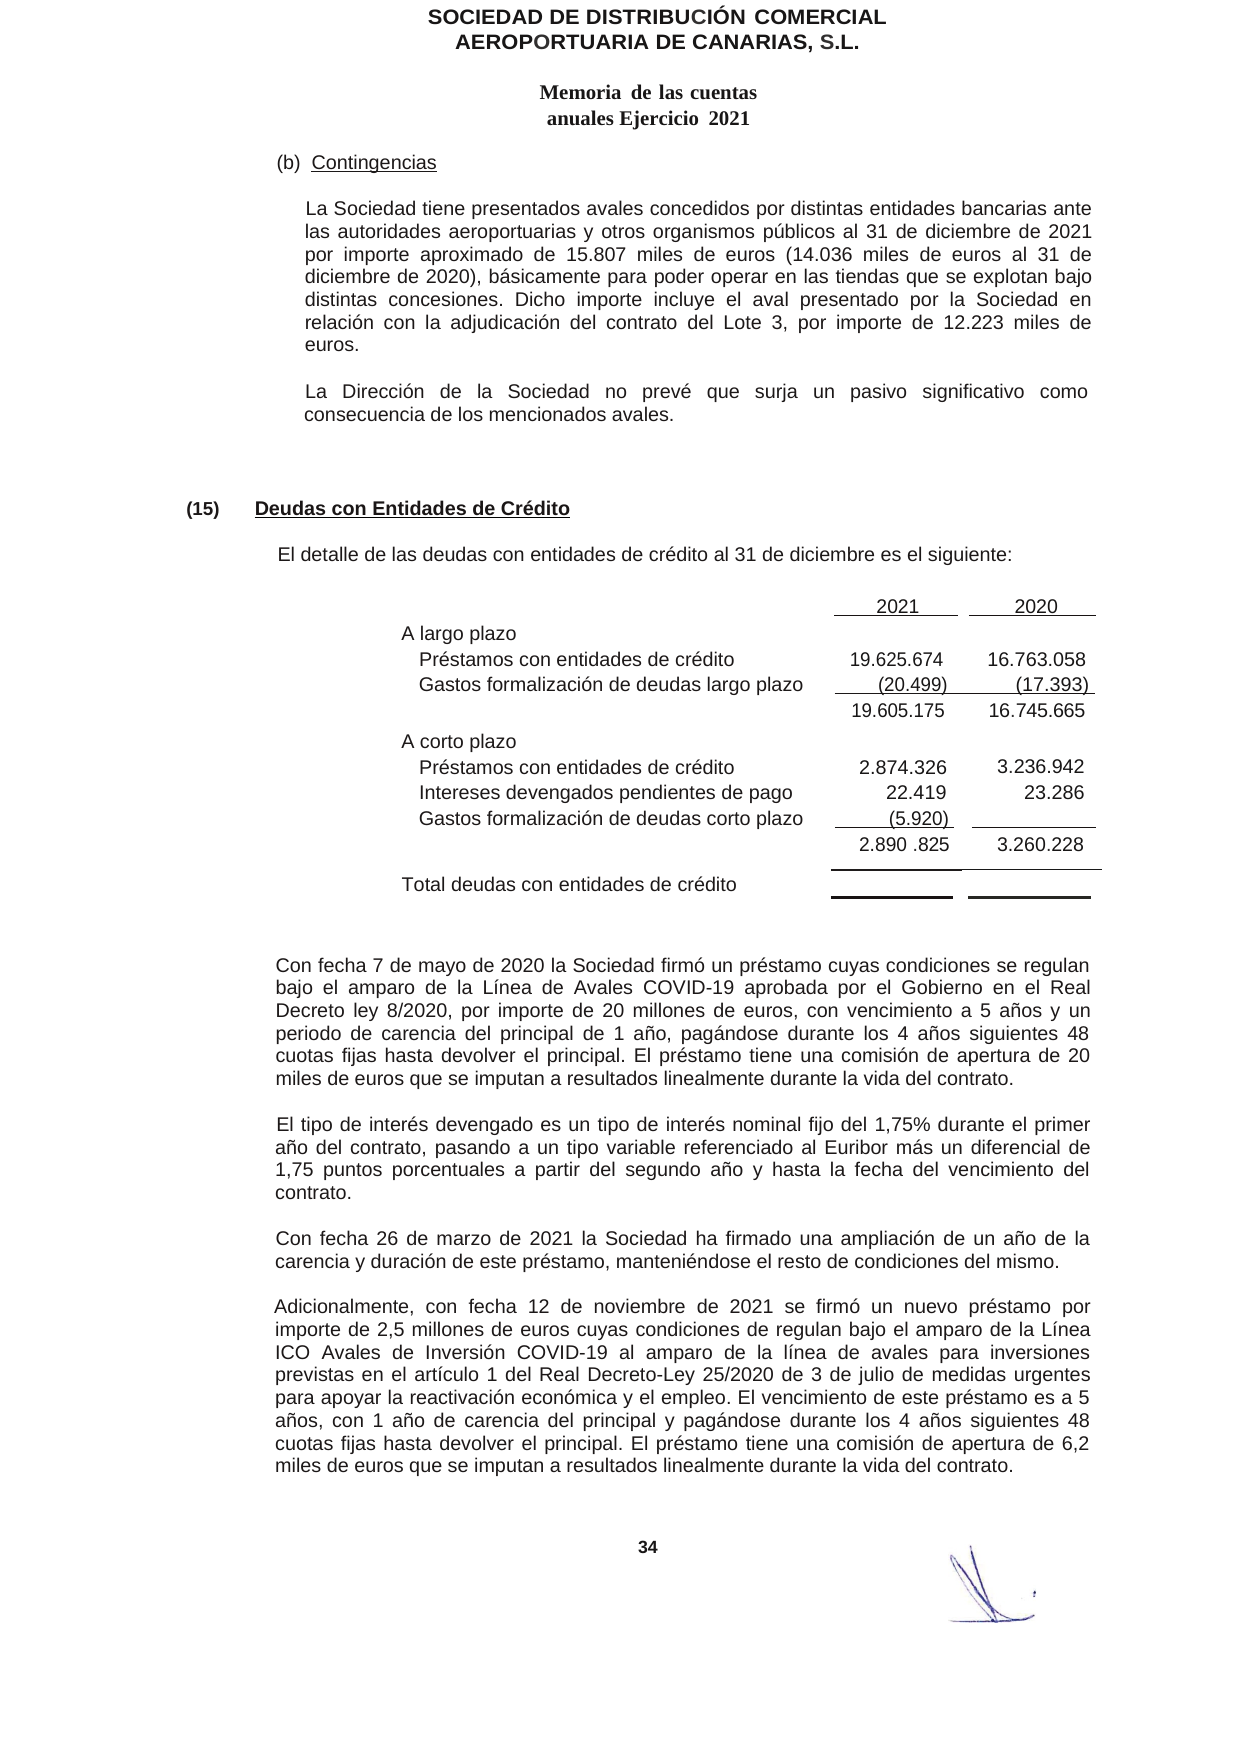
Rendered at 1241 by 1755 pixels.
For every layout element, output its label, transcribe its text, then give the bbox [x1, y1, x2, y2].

text A corto plazo [401, 730, 1113, 753]
text La Dirección de la Sociedad no prevé que surja un pasivo significativo como consecuencia de los mencionados avales. [304, 380, 1090, 425]
table_cell 22.419 [831, 781, 962, 806]
table_cell 3.260.228 [962, 806, 1102, 869]
table_cell Intereses devengados pendientes de pago [413, 781, 831, 806]
text La Sociedad tiene presentados avales concedidos por distintas entidades bancarias ante las autoridades aeroportuarias y otros organismos públicos al 31 de diciembre de 2021 por importe aproximado de 15.807 miles de euros (14.036 miles de euros al 31 de diciembre de 2020), básicamente para poder operar en las tiendas que se explotan bajo distintas concesiones. Dicho importe incluye el aval presentado por la Sociedad en relación con la adjudicación del contrato del Lote 3, por importe de 12.223 miles de euros. [304, 197, 1093, 356]
text 19.605.175 16.745.665 [175, 699, 1085, 721]
text Adicionalmente, con fecha 12 de noviembre de 2021 se firmó un nuevo préstamo por importe de 2,5 millones de euros cuyas condiciones de regulan bajo el amparo de la Línea ICO Avales de Inversión COVID-19 al amparo de la línea de avales para inversiones previstas en el artículo 1 del Real Decreto-Ley 25/2020 de 3 de julio de medidas urgentes para apoyar la reactivación económica y el empleo. El vencimiento de este préstamo es a 5 años, con 1 año de carencia del principal y pagándose durante los 4 años siguientes 48 cuotas fijas hasta devolver el principal. El préstamo tiene una comisión de apertura de 6,2 miles de euros que se imputan a resultados linealmente durante la vida del contrato. [274, 1295, 1092, 1477]
subtitle 34 [276, 1537, 1019, 1558]
text El tipo de interés devengado es un tipo de interés nominal fijo del 1,75% durante el primer año del contrato, pasando a un tipo variable referenciado al Euribor más un diferencial de 1,75 puntos porcentuales a partir del segundo año y hasta la fecha del vencimiento del contrato. [275, 1113, 1092, 1204]
table_header Préstamos con entidades de crédito [413, 757, 831, 781]
text 2021 2020 [834, 595, 1113, 618]
text A largo plazo [401, 622, 518, 645]
text Con fecha 26 de marzo de 2021 la Sociedad ha firmado una ampliación de un año de la carencia y duración de este préstamo, manteniéndose el resto de condiciones del mismo. [275, 1227, 1092, 1272]
table_header 2.874.326 [831, 757, 962, 781]
table_header 3.236.942 [962, 757, 1102, 781]
text Préstamos con entidades de crédito 19.625.674 16.763.058 Gastos formalización de deudas largo plazo (20.499) (17.393) [418, 647, 1097, 696]
list Deudas con Entidades de Crédito [186, 497, 1113, 519]
text El detalle de las deudas con entidades de crédito al 31 de diciembre es el siguiente: [276, 543, 1014, 566]
text Con fecha 7 de mayo de 2020 la Sociedad firmó un préstamo cuyas condiciones se regulan bajo el amparo de la Línea de Avales COVID-19 aprobada por el Gobierno en el Real Decreto­ ley 8/2020, por importe de 20 millones de euros, con vencimiento a 5 años y un periodo de carencia del principal de 1 año, pagándose durante los 4 años siguientes 48 cuotas fijas hasta devolver el principal. El préstamo tiene una comisión de apertura de 20 miles de euros que se imputan a resultados linealmente durante la vida del contrato. [275, 953, 1092, 1090]
subtitle Memoria de las cuentas anuales Ejercicio 2021 [509, 80, 788, 129]
table_cell 23.286 [962, 781, 1102, 806]
subtitle SOCIEDAD DE DISTRIBUCIÓN COMERCIAL AEROPORTUARIA DE CANARIAS, S.L. [389, 5, 925, 54]
list Contingencias [276, 151, 1113, 173]
text Total deudas con entidades de crédito 22.496.000 20.023 .286 [275, 873, 1113, 896]
table_cell Gastos formalización de deudas corto plazo [413, 806, 831, 869]
table_cell (5.920) 2.890 .825 [831, 806, 962, 869]
